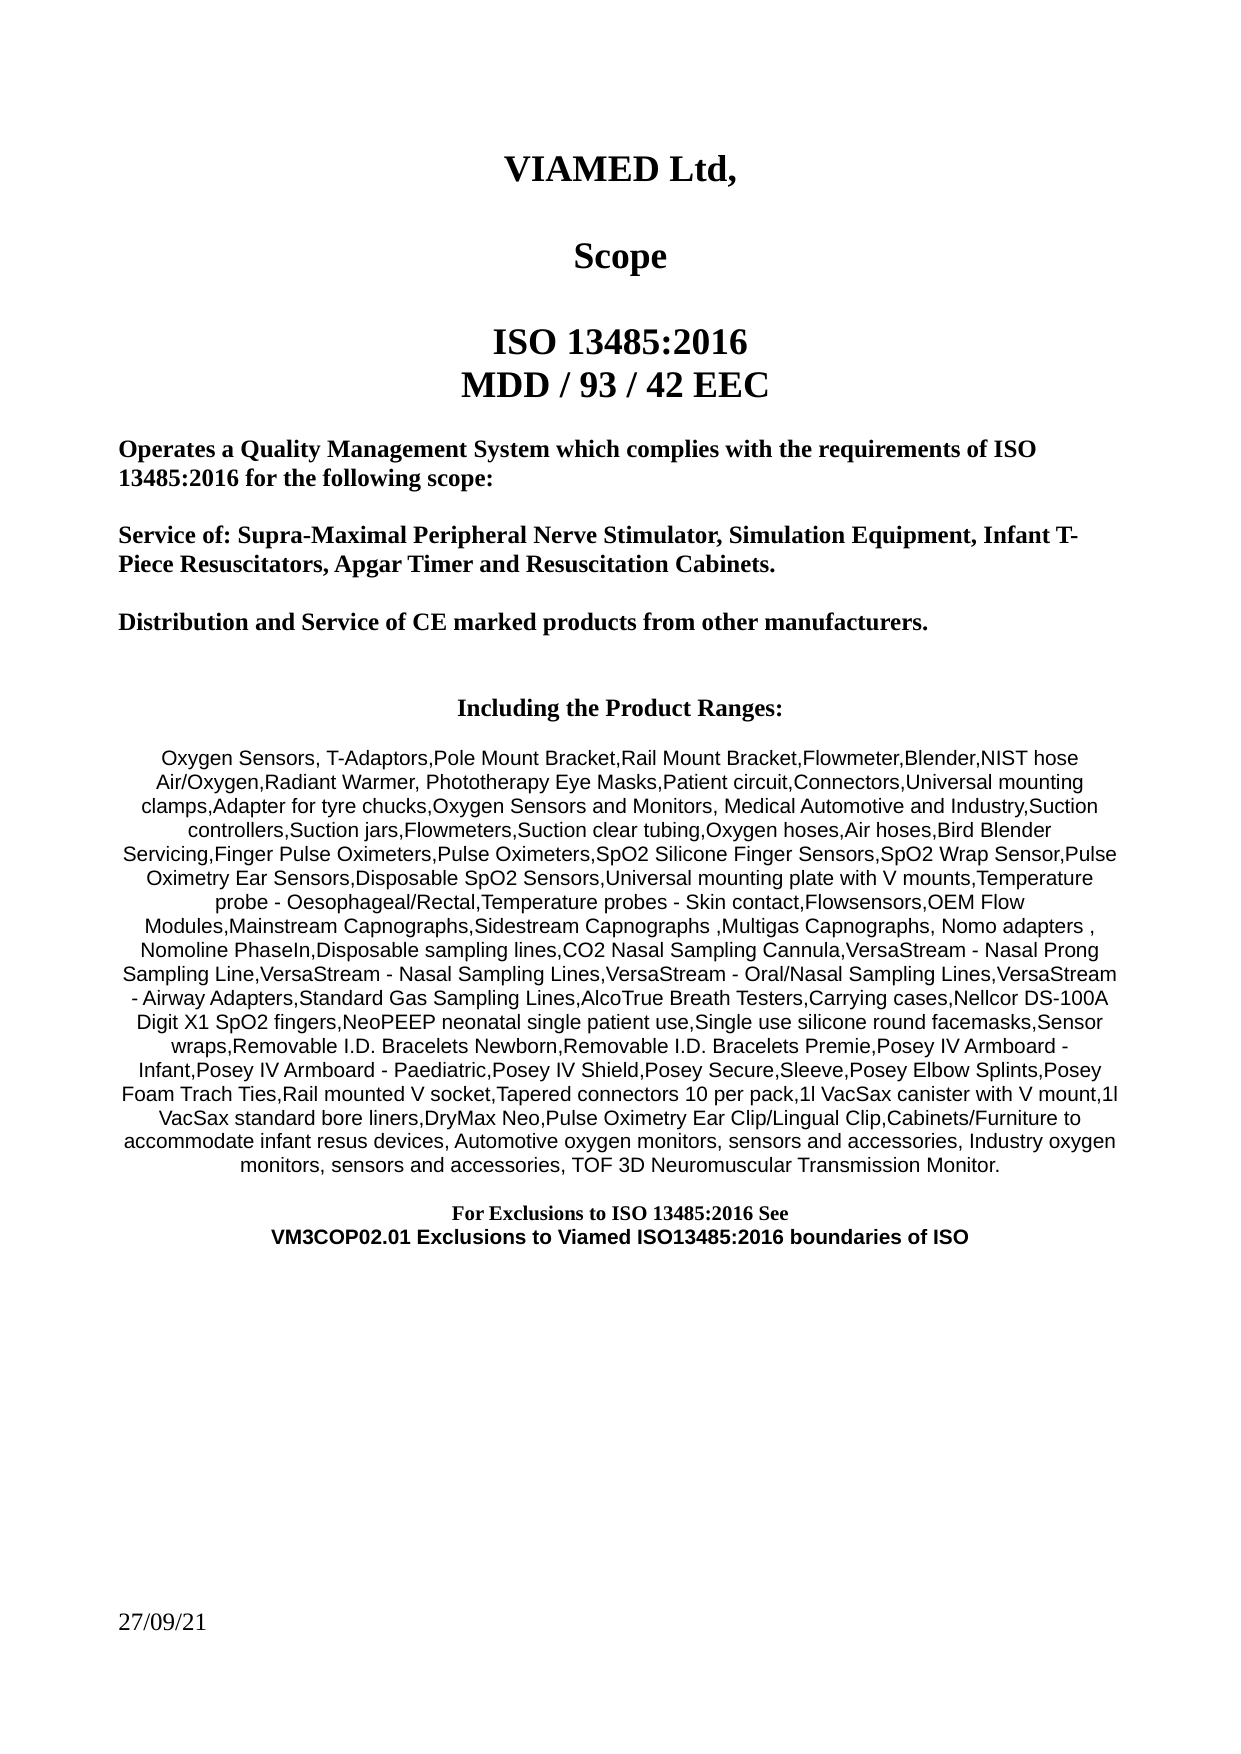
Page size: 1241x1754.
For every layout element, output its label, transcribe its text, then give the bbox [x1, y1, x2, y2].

text For Exclusions to ISO 13485:2016 See [118, 1201, 1122, 1225]
text VM3COP02.01 Exclusions to Viamed ISO13485:2016 boundaries of ISO [118, 1225, 1122, 1249]
text Scope [118, 233, 1122, 276]
text VIAMED Ltd, [118, 147, 1122, 190]
text Service of: Supra-Maximal Peripheral Nerve Stimulator, Simulation Equipment, Infant T-Piece Resuscitators, Apgar Timer and Resuscitation Cabinets. [118, 521, 1122, 578]
text Including the Product Ranges: [118, 693, 1122, 722]
text ISO 13485:2016 [118, 319, 1122, 362]
text MDD / 93 / 42 EEC [118, 362, 1122, 406]
text Distribution and Service of CE marked products from other manufacturers. [118, 607, 1122, 636]
text Operates a Quality Management System which complies with the requirements of ISO 13485:2016 for the following scope: [118, 434, 1122, 492]
text Oxygen Sensors, T-Adaptors,Pole Mount Bracket,Rail Mount Bracket,Flowmeter,Blender,NIST hose Air/Oxygen,Radiant Warmer, Phototherapy Eye Masks,Patient circuit,Connectors,Universal mounting clamps,Adapter for tyre chucks,Oxygen Sensors and Monitors, Medical Automotive and Industry,Suction controllers,Suction jars,Flowmeters,Suction clear tubing,Oxygen hoses,Air hoses,Bird Blender Servicing,Finger Pulse Oximeters,Pulse Oximeters,SpO2 Silicone Finger Sensors,SpO2 Wrap Sensor,Pulse Oximetry Ear Sensors,Disposable SpO2 Sensors,Universal mounting plate with V mounts,Temperature probe - Oesophageal/Rectal,Temperature probes - Skin contact,Flowsensors,OEM Flow Modules,Mainstream Capnographs,Sidestream Capnographs ,Multigas Capnographs, Nomo adapters , Nomoline PhaseIn,Disposable sampling lines,CO2 Nasal Sampling Cannula,VersaStream - Nasal Prong Sampling Line,VersaStream - Nasal Sampling Lines,VersaStream - Oral/Nasal Sampling Lines,VersaStream - Airway Adapters,Standard Gas Sampling Lines,AlcoTrue Breath Testers,Carrying cases,Nellcor DS-100A Digit X1 SpO2 fingers,NeoPEEP neonatal single patient use,Single use silicone round facemasks,Sensor wraps,Removable I.D. Bracelets Newborn,Removable I.D. Bracelets Premie,Posey IV Armboard - Infant,Posey IV Armboard - Paediatric,Posey IV Shield,Posey Secure,Sleeve,Posey Elbow Splints,Posey Foam Trach Ties,Rail mounted V socket,Tapered connectors 10 per pack,1l VacSax canister with V mount,1l VacSax standard bore liners,DryMax Neo,Pulse Oximetry Ear Clip/Lingual Clip,Cabinets/Furniture to accommodate infant resus devices, Automotive oxygen monitors, sensors and accessories, Industry oxygen monitors, sensors and accessories, TOF 3D Neuromuscular Transmission Monitor. [118, 746, 1122, 1177]
